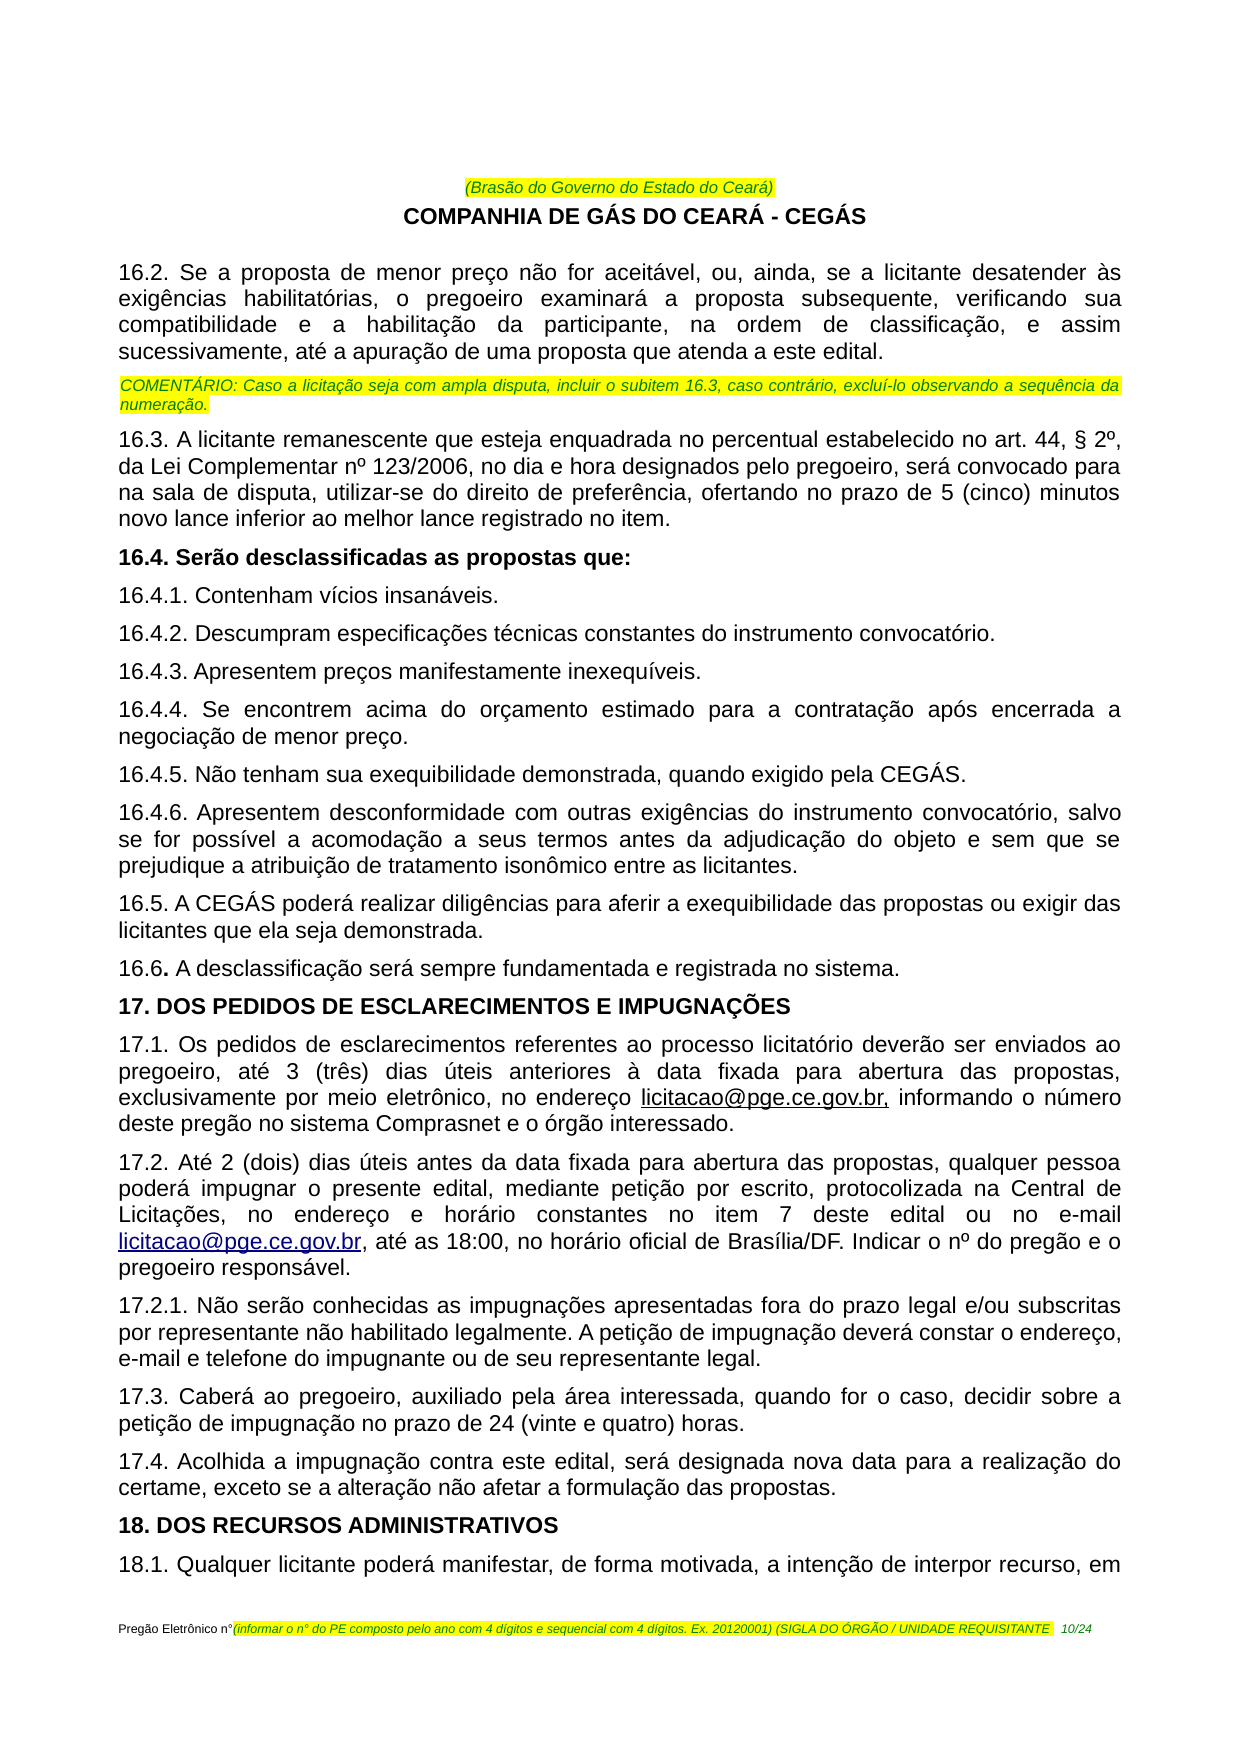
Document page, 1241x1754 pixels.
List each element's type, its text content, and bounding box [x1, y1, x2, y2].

text 16.4.1. Contenham vícios insanáveis. [118, 582, 1122, 608]
text 16.5. A CEGÁS poderá realizar diligências para aferir a exequibilidade das propostas ou exigir das licitantes que ela seja demonstrada. [118, 890, 1122, 943]
text 16.4. Serão desclassificadas as propostas que: [118, 543, 1122, 570]
text 17.2.1. Não serão conhecidas as impugnações apresentadas fora do prazo legal e/ou subscritas por representante não habilitado legalmente. A petição de impugnação deverá constar o endereço, e-mail e telefone do impugnante ou de seu representante legal. [118, 1292, 1122, 1371]
text 16.4.4. Se encontrem acima do orçamento estimado para a contratação após encerrada a negociação de menor preço. [118, 696, 1122, 749]
text 16.6. A desclassificação será sempre fundamentada e registrada no sistema. [118, 955, 1122, 981]
text 17. DOS PEDIDOS DE ESCLARECIMENTOS E IMPUGNAÇÕES [118, 993, 1122, 1019]
text 17.2. Até 2 (dois) dias úteis antes da data fixada para abertura das propostas, qualquer pessoa poderá impugnar o presente edital, mediante petição por escrito, protocolizada na Central de Licitações, no endereço e horário constantes no item 7 deste edital ou no e-mail licitacao@pge.ce.gov.br, até as 18:00, no horário oficial de Brasília/DF. Indicar o nº do pregão e o pregoeiro responsável. [118, 1148, 1122, 1280]
text 16.4.6. Apresentem desconformidade com outras exigências do instrumento convocatório, salvo se for possível a acomodação a seus termos antes da adjudicação do objeto e sem que se prejudique a atribuição de tratamento isonômico entre as licitantes. [118, 799, 1122, 878]
text 17.4. Acolhida a impugnação contra este edital, será designada nova data para a realização do certame, exceto se a alteração não afetar a formulação das propostas. [118, 1448, 1122, 1500]
text COMENTÁRIO: Caso a licitação seja com ampla disputa, incluir o subitem 16.3, caso contrário, excluí-lo observando a sequência da numeração. [120, 376, 1122, 414]
text 16.4.2. Descumpram especificações técnicas constantes do instrumento convocatório. [118, 620, 1122, 646]
text 16.4.3. Apresentem preços manifestamente inexequíveis. [118, 658, 1122, 684]
text 18. DOS RECURSOS ADMINISTRATIVOS [118, 1512, 1122, 1539]
text 16.3. A licitante remanescente que esteja enquadrada no percentual estabelecido no art. 44, § 2º, da Lei Complementar nº 123/2006, no dia e hora designados pelo pregoeiro, será convocado para na sala de disputa, utilizar-se do direito de preferência, ofertando no prazo de 5 (cinco) minutos novo lance inferior ao melhor lance registrado no item. [118, 426, 1122, 532]
text 17.3. Caberá ao pregoeiro, auxiliado pela área interessada, quando for o caso, decidir sobre a petição de impugnação no prazo de 24 (vinte e quatro) horas. [118, 1383, 1122, 1436]
text 17.1. Os pedidos de esclarecimentos referentes ao processo licitatório deverão ser enviados ao pregoeiro, até 3 (três) dias úteis anteriores à data fixada para abertura das propostas, exclusivamente por meio eletrônico, no endereço licitacao@pge.ce.gov.br, informando o número deste pregão no sistema Comprasnet e o órgão interessado. [118, 1031, 1122, 1137]
text 18.1. Qualquer licitante poderá manifestar, de forma motivada, a intenção de interpor recurso, em [118, 1551, 1122, 1577]
text 16.2. Se a proposta de menor preço não for aceitável, ou, ainda, se a licitante desatender às exigências habilitatórias, o pregoeiro examinará a proposta subsequente, verificando sua compatibilidade e a habilitação da participante, na ordem de classificação, e assim sucessivamente, até a apuração de uma proposta que atenda a este edital. [118, 259, 1122, 364]
text 16.4.5. Não tenham sua exequibilidade demonstrada, quando exigido pela CEGÁS. [118, 761, 1122, 787]
